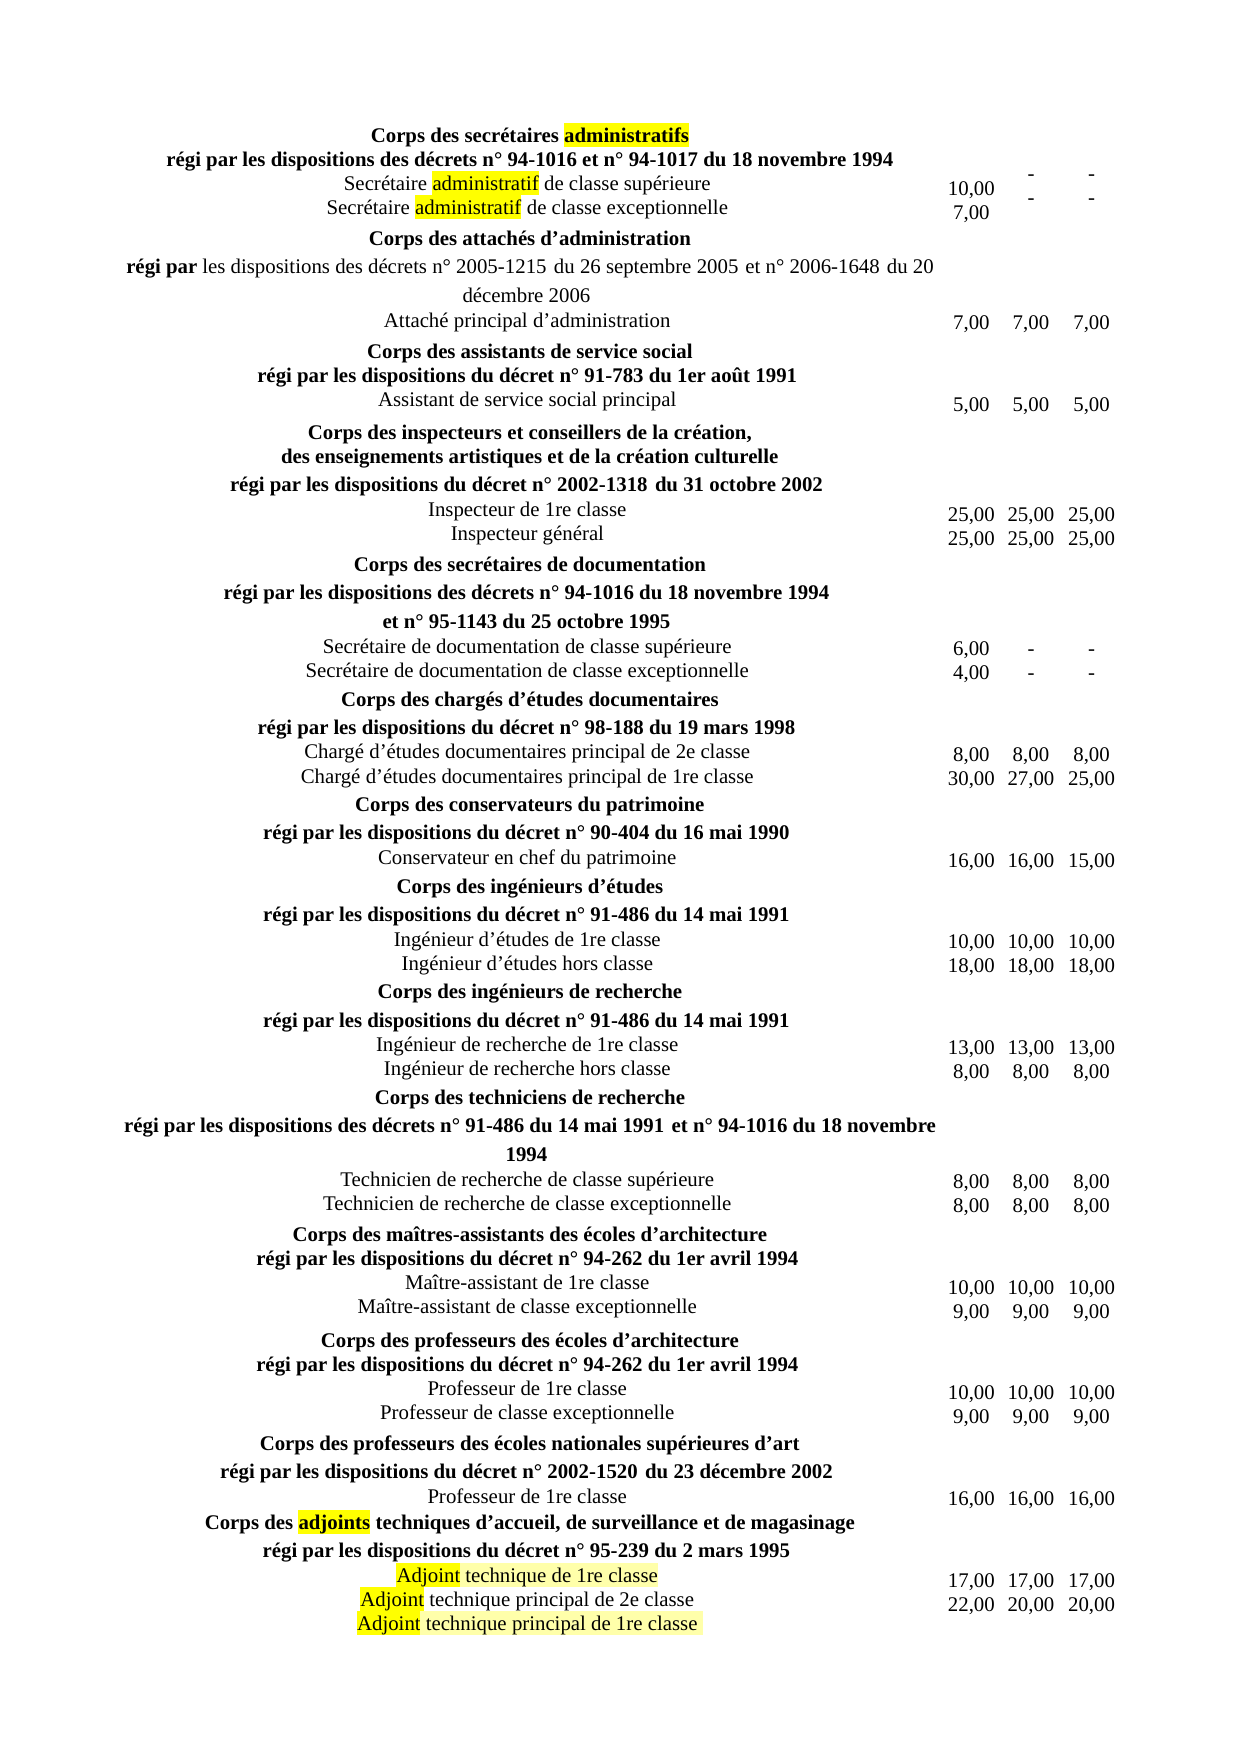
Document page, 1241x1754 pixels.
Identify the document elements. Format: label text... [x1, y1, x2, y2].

table_cell - - [1061, 550, 1122, 684]
table_cell 8,00 25,00 [1061, 684, 1122, 790]
table_cell Corps des conservateurs du patrimoine régi par les dispositions du décret n° 90-404 du 16 mai 1990 Conservateur en chef du patrimoine [118, 790, 941, 872]
table_cell 10,00 7,00 [941, 118, 1001, 224]
table_cell Corps des techniciens de recherche régi par les dispositions des décrets n° 91-486 du 14 mai 1991 et n° 94-1016 du 18 novembre 1994 Technicien de recherche de classe supérieure Technicien de recherche de classe exceptionnelle [118, 1083, 941, 1217]
table_cell 16,00 [1001, 1429, 1061, 1510]
table_cell 15,00 [1061, 790, 1122, 872]
table_cell 7,00 [1061, 224, 1122, 334]
table_cell 10,00 18,00 [1061, 872, 1122, 977]
table_cell 10,00 18,00 [941, 872, 1001, 977]
table_cell 10,00 9,00 [1061, 1323, 1122, 1428]
table_cell 13,00 8,00 [1061, 977, 1122, 1083]
table_cell Corps des attachés d’administration régi par les dispositions des décrets n° 2005-1215 du 26 septembre 2005 et n° 2006-1648 du 20 décembre 2006 Attaché principal d’administration [118, 224, 941, 334]
table_cell 10,00 9,00 [941, 1217, 1001, 1323]
table_cell 5,00 [1001, 334, 1061, 416]
table_cell 25,00 25,00 [941, 416, 1001, 550]
table_cell 10,00 9,00 [1001, 1217, 1061, 1323]
table_cell 7,00 [941, 224, 1001, 334]
table_cell 8,00 27,00 [1001, 684, 1061, 790]
table_cell Corps des chargés d’études documentaires régi par les dispositions du décret n° 98-188 du 19 mars 1998 Chargé d’études documentaires principal de 2e classe Chargé d’études documentaires principal de 1re classe [118, 684, 941, 790]
table_cell 5,00 [1061, 334, 1122, 416]
table_cell 10,00 9,00 [1061, 1217, 1122, 1323]
table_cell 16,00 [1001, 790, 1061, 872]
table_cell 13,00 8,00 [1001, 977, 1061, 1083]
table_cell 6,00 4,00 [941, 550, 1001, 684]
table_cell 10,00 18,00 [1001, 872, 1061, 977]
table_cell 25,00 25,00 [1001, 416, 1061, 550]
table_cell - - [1001, 550, 1061, 684]
table_cell 8,00 8,00 [1061, 1083, 1122, 1217]
table_cell 16,00 [1061, 1429, 1122, 1510]
table_cell 10,00 9,00 [941, 1323, 1001, 1428]
table_cell - - [1061, 118, 1122, 224]
table_cell 16,00 [941, 790, 1001, 872]
table_cell 5,00 [941, 334, 1001, 416]
table_cell Corps des ingénieurs de recherche régi par les dispositions du décret n° 91-486 du 14 mai 1991 Ingénieur de recherche de 1re classe Ingénieur de recherche hors classe [118, 977, 941, 1083]
table_cell 16,00 [941, 1429, 1001, 1510]
table_cell 13,00 8,00 [941, 977, 1001, 1083]
table_cell Corps des adjoints techniques d’accueil, de surveillance et de magasinage régi par les dispositions du décret n° 95-239 du 2 mars 1995 Adjoint technique de 1re classe Adjoint technique principal de 2e classe Adjoint technique principal de 1re classe [118, 1510, 941, 1635]
table_cell Corps des assistants de service social régi par les dispositions du décret n° 91-783 du 1er août 1991 Assistant de service social principal [118, 334, 941, 416]
table_cell - - [1001, 118, 1061, 224]
table_cell 25,00 25,00 [1061, 416, 1122, 550]
table_cell 7,00 [1001, 224, 1061, 334]
table_cell Corps des inspecteurs et conseillers de la création, des enseignements artistiques et de la création culturelle régi par les dispositions du décret n° 2002-1318 du 31 octobre 2002 Inspecteur de 1re classe Inspecteur général [118, 416, 941, 550]
table_cell 8,00 30,00 [941, 684, 1001, 790]
table_cell 8,00 8,00 [941, 1083, 1001, 1217]
table_cell Corps des maîtres-assistants des écoles d’architecture régi par les dispositions du décret n° 94-262 du 1er avril 1994 Maître-assistant de 1re classe Maître-assistant de classe exceptionnelle [118, 1217, 941, 1323]
table_cell Corps des professeurs des écoles nationales supérieures d’art régi par les dispositions du décret n° 2002-1520 du 23 décembre 2002 Professeur de 1re classe [118, 1429, 941, 1510]
table_cell Corps des secrétaires administratifs régi par les dispositions des décrets n° 94-1016 et n° 94-1017 du 18 novembre 1994 Secrétaire administratif de classe supérieure Secrétaire administratif de classe exceptionnelle [118, 118, 941, 224]
table_cell 17,00 22,00 [941, 1510, 1001, 1635]
table_cell 10,00 9,00 [1001, 1323, 1061, 1428]
table_cell 17,00 20,00 [1061, 1510, 1122, 1635]
table_cell Corps des ingénieurs d’études régi par les dispositions du décret n° 91-486 du 14 mai 1991 Ingénieur d’études de 1re classe Ingénieur d’études hors classe [118, 872, 941, 977]
table_cell 17,00 20,00 [1001, 1510, 1061, 1635]
table_cell Corps des secrétaires de documentation régi par les dispositions des décrets n° 94-1016 du 18 novembre 1994 et n° 95-1143 du 25 octobre 1995 Secrétaire de documentation de classe supérieure Secrétaire de documentation de classe exceptionnelle [118, 550, 941, 684]
table_cell Corps des professeurs des écoles d’architecture régi par les dispositions du décret n° 94-262 du 1er avril 1994 Professeur de 1re classe Professeur de classe exceptionnelle [118, 1323, 941, 1428]
table_cell 8,00 8,00 [1001, 1083, 1061, 1217]
